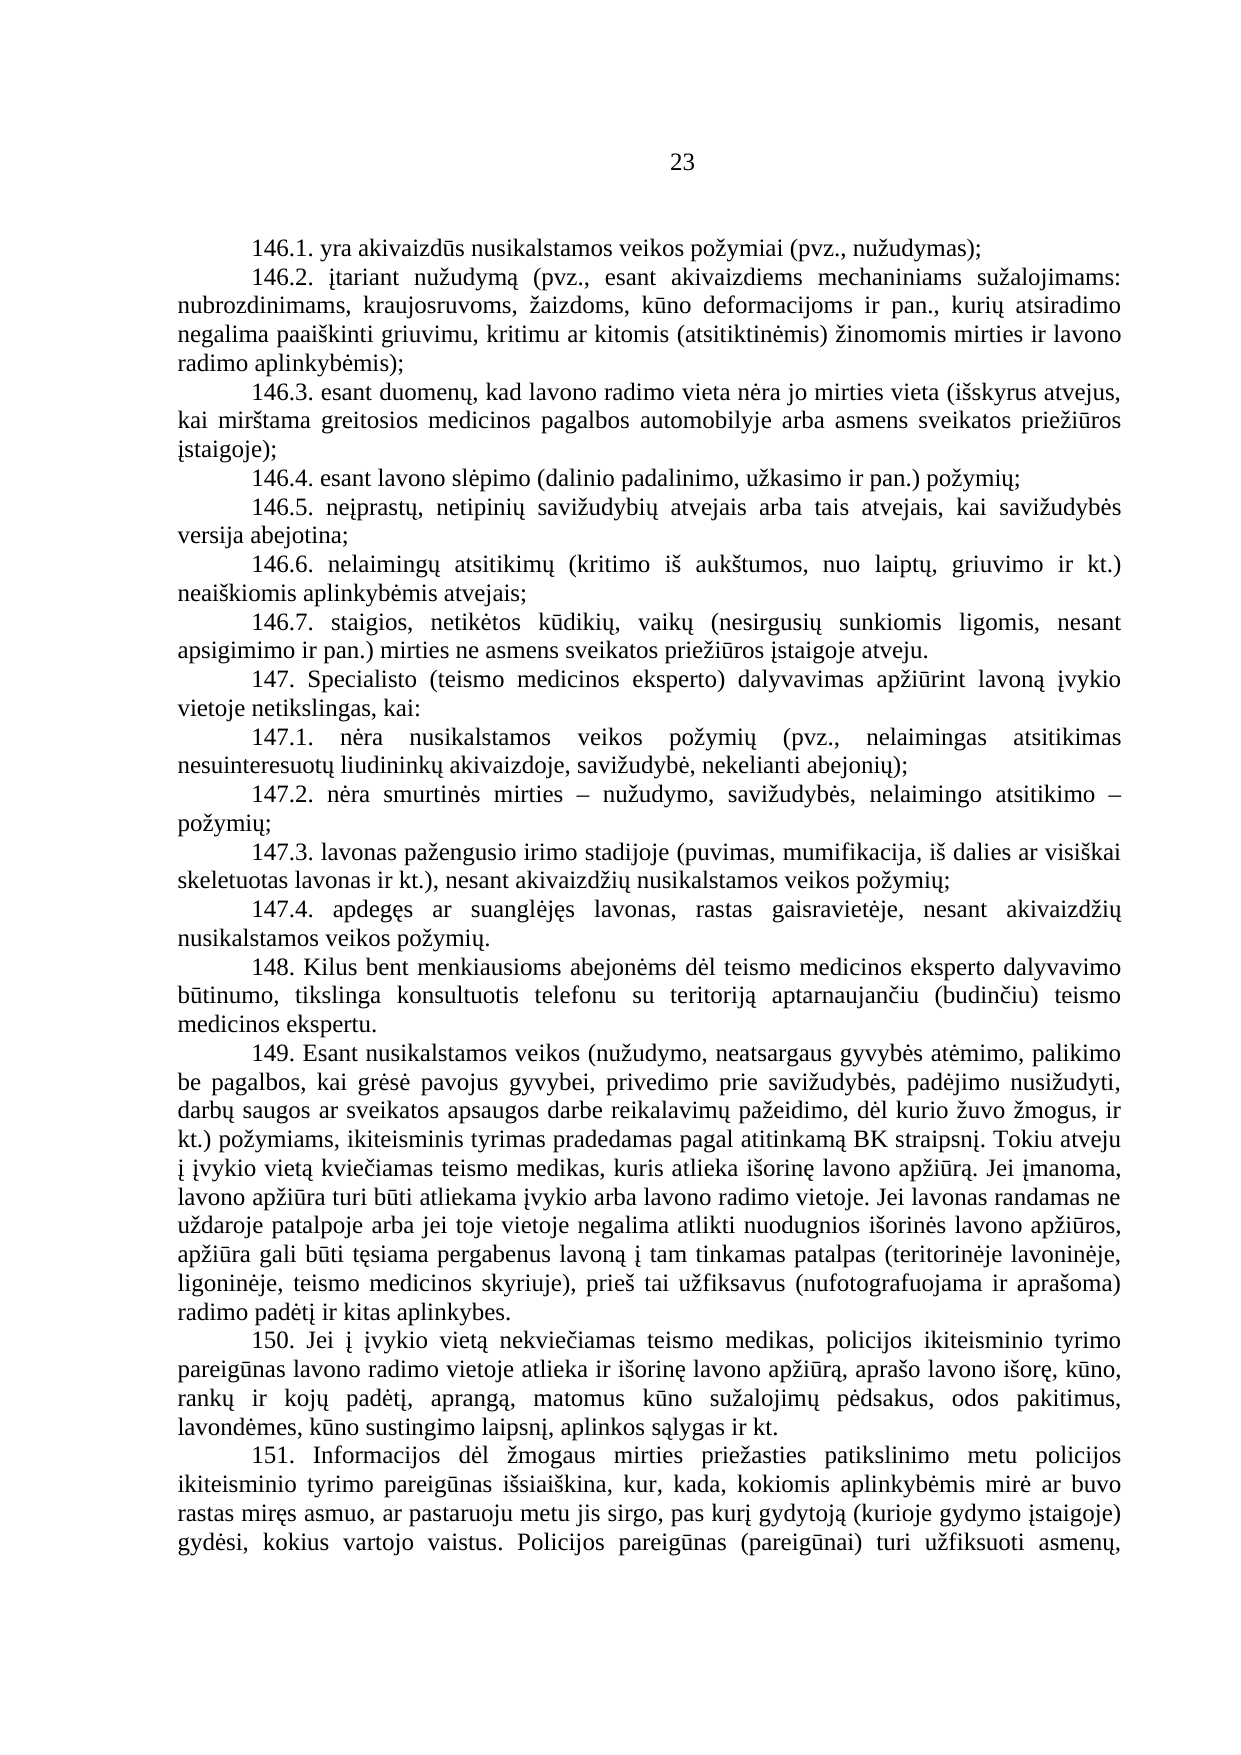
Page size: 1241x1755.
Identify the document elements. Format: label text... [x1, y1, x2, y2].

text 147.2. nėra smurtinės mirties – nužudymo, savižudybės, nelaimingo atsitikimo – požymių; [177, 779, 1122, 837]
text 151. Informacijos dėl žmogaus mirties priežasties patikslinimo metu policijos ikiteisminio tyrimo pareigūnas išsiaiškina, kur, kada, kokiomis aplinkybėmis mirė ar buvo rastas miręs asmuo, ar pastaruoju metu jis sirgo, pas kurį gydytoją (kurioje gydymo įstaigoje) gydėsi, kokius vartojo vaistus. Policijos pareigūnas (pareigūnai) turi užfiksuoti asmenų, [177, 1441, 1122, 1556]
text 146.2. įtariant nužudymą (pvz., esant akivaizdiems mechaniniams sužalojimams: nubrozdinimams, kraujosruvoms, žaizdoms, kūno deformacijoms ir pan., kurių atsiradimo negalima paaiškinti griuvimu, kritimu ar kitomis (atsitiktinėmis) žinomomis mirties ir lavono radimo aplinkybėmis); [177, 262, 1122, 377]
text 146.1. yra akivaizdūs nusikalstamos veikos požymiai (pvz., nužudymas); [177, 233, 1122, 262]
text 147.1. nėra nusikalstamos veikos požymių (pvz., nelaimingas atsitikimas nesuinteresuotų liudininkų akivaizdoje, savižudybė, nekelianti abejonių); [177, 722, 1122, 779]
text 146.7. staigios, netikėtos kūdikių, vaikų (nesirgusių sunkiomis ligomis, nesant apsigimimo ir pan.) mirties ne asmens sveikatos priežiūros įstaigoje atveju. [177, 607, 1122, 664]
text 148. Kilus bent menkiausioms abejonėms dėl teismo medicinos eksperto dalyvavimo būtinumo, tikslinga konsultuotis telefonu su teritoriją aptarnaujančiu (budinčiu) teismo medicinos ekspertu. [177, 952, 1122, 1038]
text 146.5. neįprastų, netipinių savižudybių atvejais arba tais atvejais, kai savižudybės versija abejotina; [177, 492, 1122, 549]
text 146.6. nelaimingų atsitikimų (kritimo iš aukštumos, nuo laiptų, griuvimo ir kt.) neaiškiomis aplinkybėmis atvejais; [177, 549, 1122, 607]
text 147. Specialisto (teismo medicinos eksperto) dalyvavimas apžiūrint lavoną įvykio vietoje netikslingas, kai: [177, 664, 1122, 722]
text 147.4. apdegęs ar suanglėjęs lavonas, rastas gaisravietėje, nesant akivaizdžių nusikalstamos veikos požymių. [177, 894, 1122, 952]
text 150. Jei į įvykio vietą nekviečiamas teismo medikas, policijos ikiteisminio tyrimo pareigūnas lavono radimo vietoje atlieka ir išorinę lavono apžiūrą, aprašo lavono išorę, kūno, rankų ir kojų padėtį, aprangą, matomus kūno sužalojimų pėdsakus, odos pakitimus, lavondėmes, kūno sustingimo laipsnį, aplinkos sąlygas ir kt. [177, 1326, 1122, 1441]
text 146.4. esant lavono slėpimo (dalinio padalinimo, užkasimo ir pan.) požymių; [177, 463, 1122, 492]
text 146.3. esant duomenų, kad lavono radimo vieta nėra jo mirties vieta (išskyrus atvejus, kai mirštama greitosios medicinos pagalbos automobilyje arba asmens sveikatos priežiūros įstaigoje); [177, 377, 1122, 463]
text 147.3. lavonas pažengusio irimo stadijoje (puvimas, mumifikacija, iš dalies ar visiškai skeletuotas lavonas ir kt.), nesant akivaizdžių nusikalstamos veikos požymių; [177, 837, 1122, 894]
text 149. Esant nusikalstamos veikos (nužudymo, neatsargaus gyvybės atėmimo, palikimo be pagalbos, kai grėsė pavojus gyvybei, privedimo prie savižudybės, padėjimo nusižudyti, darbų saugos ar sveikatos apsaugos darbe reikalavimų pažeidimo, dėl kurio žuvo žmogus, ir kt.) požymiams, ikiteisminis tyrimas pradedamas pagal atitinkamą BK straipsnį. Tokiu atveju į įvykio vietą kviečiamas teismo medikas, kuris atlieka išorinę lavono apžiūrą. Jei įmanoma, lavono apžiūra turi būti atliekama įvykio arba lavono radimo vietoje. Jei lavonas randamas ne uždaroje patalpoje arba jei toje vietoje negalima atlikti nuodugnios išorinės lavono apžiūros, apžiūra gali būti tęsiama pergabenus lavoną į tam tinkamas patalpas (teritorinėje lavoninėje, ligoninėje, teismo medicinos skyriuje), prieš tai užfiksavus (nufotografuojama ir aprašoma) radimo padėtį ir kitas aplinkybes. [177, 1038, 1122, 1326]
